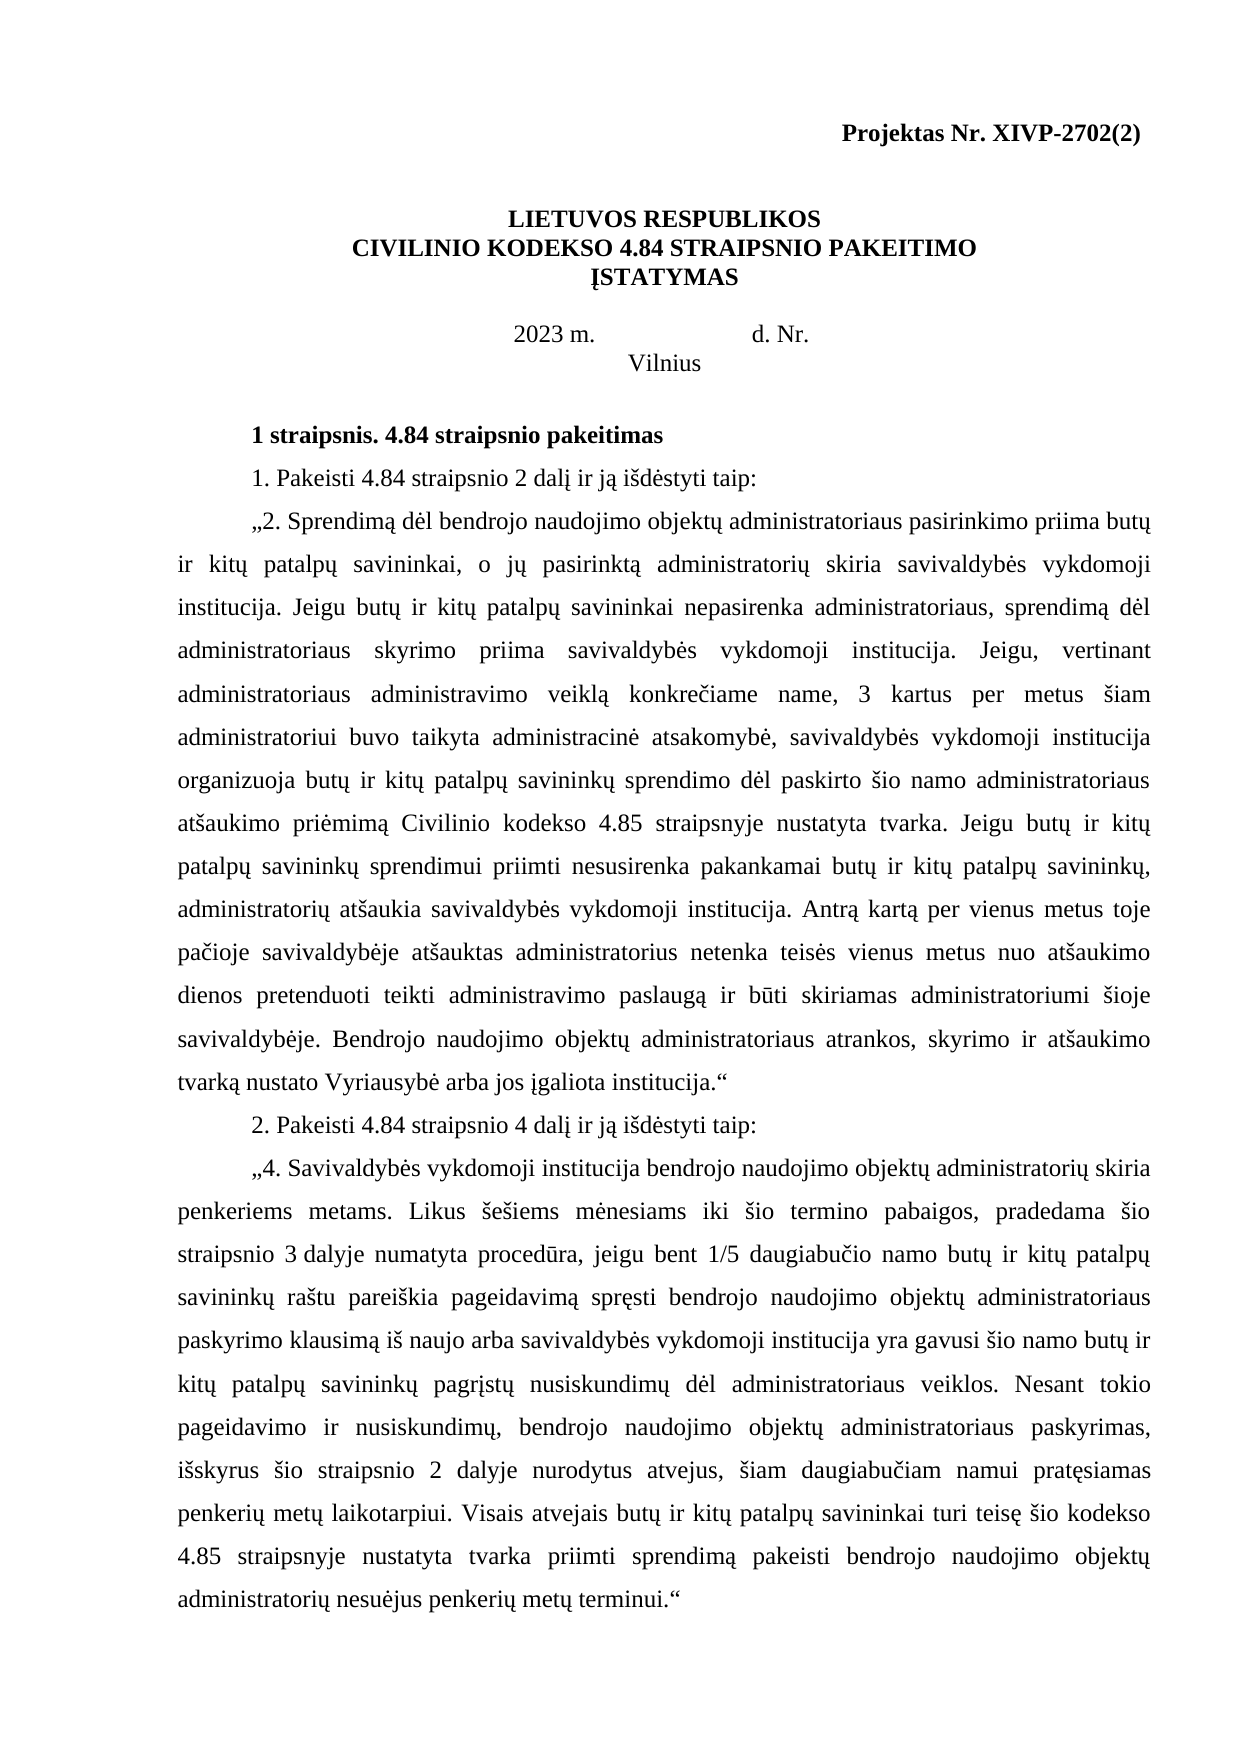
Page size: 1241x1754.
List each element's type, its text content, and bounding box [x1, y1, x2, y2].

text 1. Pakeisti 4.84 straipsnio 2 dalį ir ją išdėstyti taip: [177, 463, 1152, 492]
text LIETUVOS RESPUBLIKOS [177, 204, 1152, 233]
text 2. Pakeisti 4.84 straipsnio 4 dalį ir ją išdėstyti taip: [177, 1110, 1152, 1139]
text CIVILINIO KODEKSO 4.84 STRAIPSNIO PAKEITIMO [177, 233, 1152, 262]
text 1 straipsnis. 4.84 straipsnio pakeitimas [177, 420, 1152, 449]
text ĮSTATYMAS [177, 262, 1152, 291]
text Projektas Nr. XIVP-2702(2) [842, 118, 1152, 147]
text „4. Savivaldybės vykdomoji institucija bendrojo naudojimo objektų administratorių skiria penkeriems metams. Likus šešiems mėnesiams iki šio termino pabaigos, pradedama šio straipsnio 3 dalyje numatyta procedūra, jeigu bent 1/5 daugiabučio namo butų ir kitų patalpų savininkų raštu pareiškia pageidavimą spręsti bendrojo naudojimo objektų administratoriaus paskyrimo klausimą iš naujo arba savivaldybės vykdomoji institucija yra gavusi šio namo butų ir kitų patalpų savininkų pagrįstų nusiskundimų dėl administratoriaus veiklos. Nesant tokio pageidavimo ir nusiskundimų, bendrojo naudojimo objektų administratoriaus paskyrimas, išskyrus šio straipsnio 2 dalyje nurodytus atvejus, šiam daugiabučiam namui pratęsiamas penkerių metų laikotarpiui. Visais atvejais butų ir kitų patalpų savininkai turi teisę šio kodekso 4.85 straipsnyje nustatyta tvarka priimti sprendimą pakeisti bendrojo naudojimo objektų administratorių nesuėjus penkerių metų terminui.“ [177, 1153, 1152, 1613]
text Vilnius [177, 348, 1152, 377]
text „2. Sprendimą dėl bendrojo naudojimo objektų administratoriaus pasirinkimo priima butų ir kitų patalpų savininkai, o jų pasirinktą administratorių skiria savivaldybės vykdomoji institucija. Jeigu butų ir kitų patalpų savininkai nepasirenka administratoriaus, sprendimą dėl administratoriaus skyrimo priima savivaldybės vykdomoji institucija. Jeigu, vertinant administratoriaus administravimo veiklą konkrečiame name, 3 kartus per metus šiam administratoriui buvo taikyta administracinė atsakomybė, savivaldybės vykdomoji institucija organizuoja butų ir kitų patalpų savininkų sprendimo dėl paskirto šio namo administratoriaus atšaukimo priėmimą Civilinio kodekso 4.85 straipsnyje nustatyta tvarka. Jeigu butų ir kitų patalpų savininkų sprendimui priimti nesusirenka pakankamai butų ir kitų patalpų savininkų, administratorių atšaukia savivaldybės vykdomoji institucija. Antrą kartą per vienus metus toje pačioje savivaldybėje atšauktas administratorius netenka teisės vienus metus nuo atšaukimo dienos pretenduoti teikti administravimo paslaugą ir būti skiriamas administratoriumi šioje savivaldybėje. Bendrojo naudojimo objektų administratoriaus atrankos, skyrimo ir atšaukimo tvarką nustato Vyriausybė arba jos įgaliota institucija.“ [177, 506, 1152, 1096]
text 2023 m. d. Nr. [177, 319, 1152, 348]
